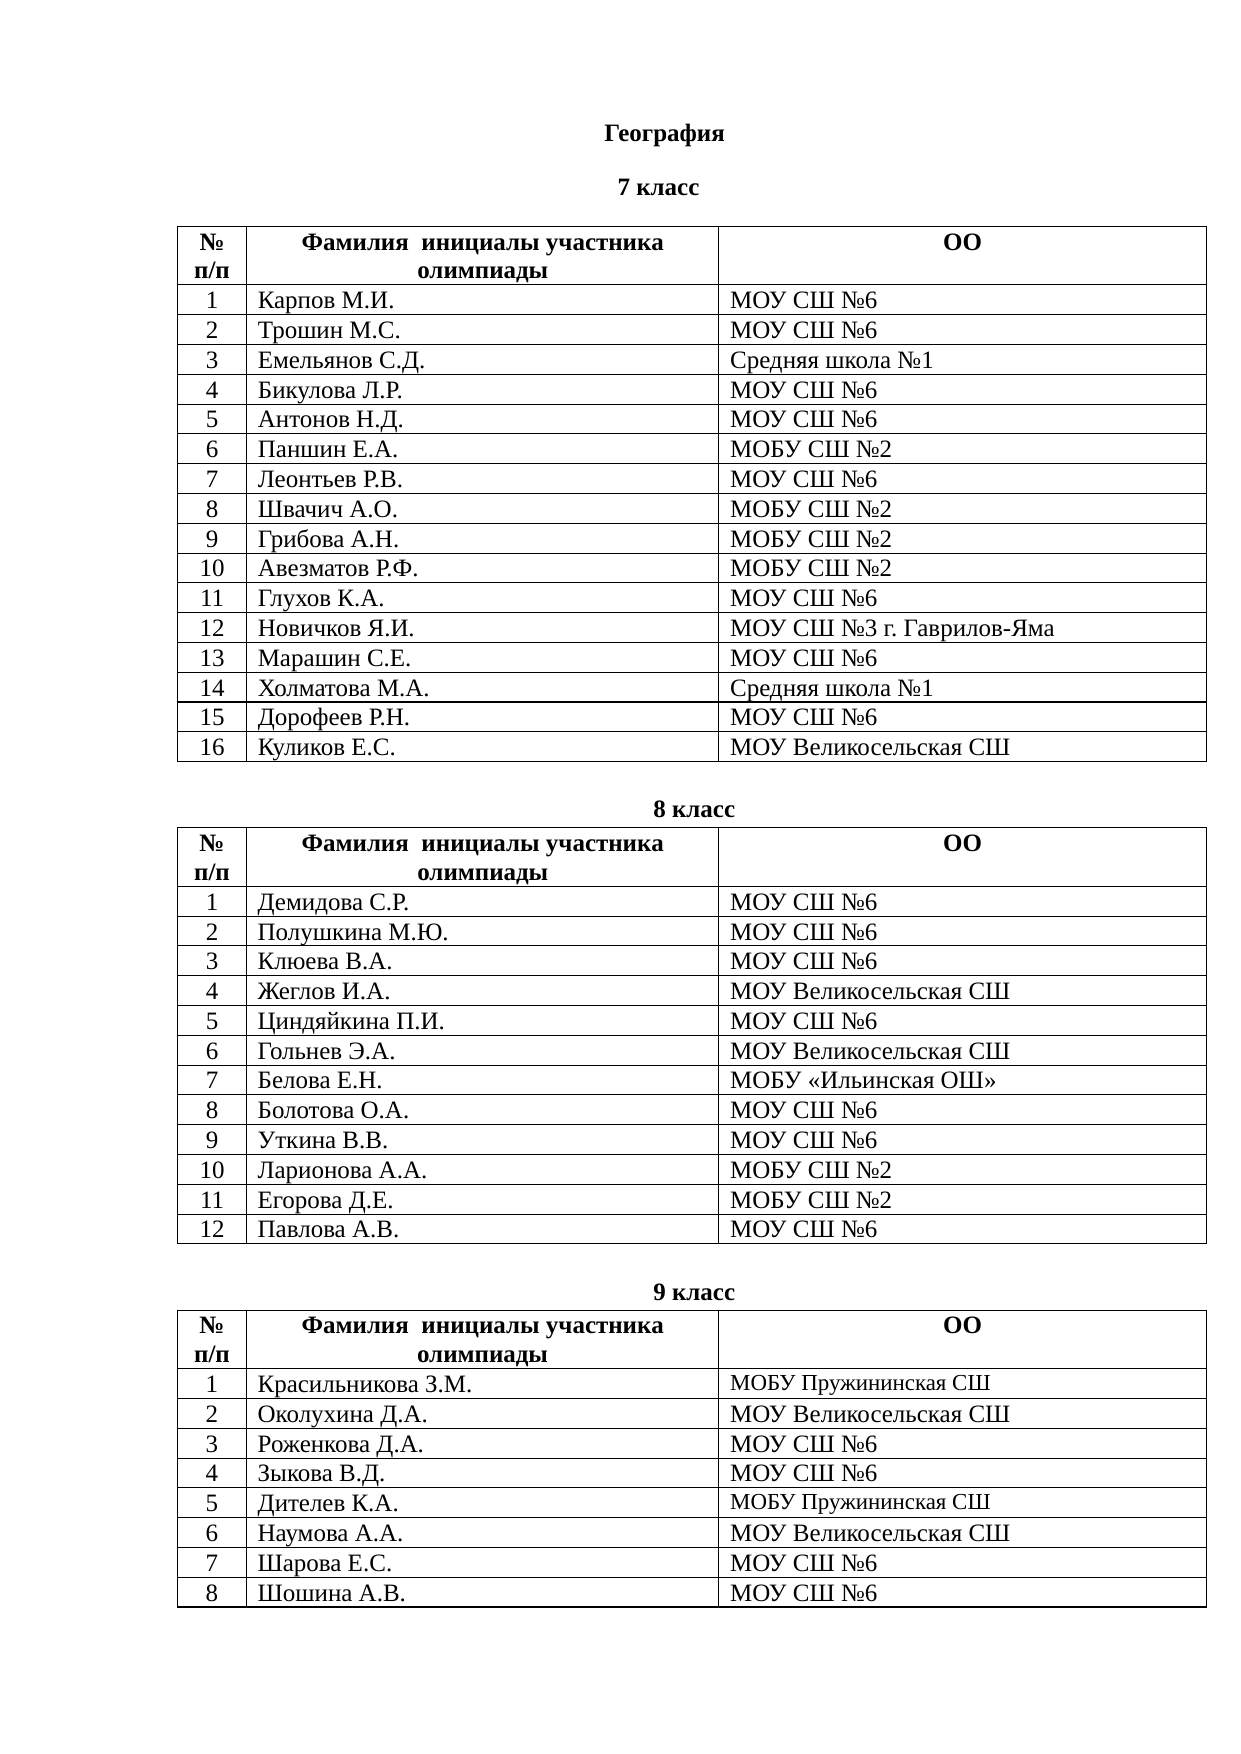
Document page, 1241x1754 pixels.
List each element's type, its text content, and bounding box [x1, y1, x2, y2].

table_cell МОУ СШ №6 [719, 946, 1206, 975]
table_cell Белова Е.Н. [247, 1066, 718, 1094]
table_cell 8 [178, 1578, 246, 1606]
table_cell МОБУ СШ №2 [719, 554, 1206, 582]
table_cell 2 [178, 917, 246, 945]
table_cell Карпов М.И. [247, 285, 718, 314]
table_cell 2 [178, 1399, 246, 1428]
table_cell Швачич А.О. [247, 494, 718, 523]
table_cell МОУ Великосельская СШ [719, 732, 1206, 761]
table_cell МОУ СШ №6 [719, 405, 1206, 433]
table_cell Егорова Д.Е. [247, 1185, 718, 1213]
table_cell МОУ СШ №6 [719, 887, 1206, 916]
table_cell МОУ СШ №6 [719, 1578, 1206, 1606]
table_cell 13 [178, 643, 246, 672]
table_cell Холматова М.А. [247, 673, 718, 701]
table_cell 16 [178, 732, 246, 761]
table_cell 6 [178, 1036, 246, 1064]
table_header № п/п [178, 227, 246, 284]
table_cell МОУ СШ №6 [719, 1459, 1206, 1487]
table_cell Роженкова Д.А. [247, 1429, 718, 1457]
text 7 класс [177, 172, 1152, 201]
table_cell 4 [178, 375, 246, 403]
table_cell МОУ СШ №6 [719, 1125, 1206, 1154]
table_cell Марашин С.Е. [247, 643, 718, 672]
table_cell МОУ СШ №6 [719, 315, 1206, 344]
table_cell Демидова С.Р. [247, 887, 718, 916]
table_cell 7 [178, 1548, 246, 1577]
table_cell Ларионова А.А. [247, 1155, 718, 1184]
table_cell МОУ Великосельская СШ [719, 1399, 1206, 1428]
table_cell Грибова А.Н. [247, 524, 718, 552]
table_cell 5 [178, 1006, 246, 1035]
table_cell МОУ Великосельская СШ [719, 1518, 1206, 1547]
table_cell МОБУ Пружининская СШ [719, 1369, 1206, 1398]
table_cell Клюева В.А. [247, 946, 718, 975]
table_cell 14 [178, 673, 246, 701]
table_header № п/п [178, 828, 246, 886]
table_cell МОУ СШ №6 [719, 703, 1206, 731]
table_cell МОУ СШ №6 [719, 464, 1206, 493]
table_cell 7 [178, 464, 246, 493]
table_cell 3 [178, 345, 246, 374]
table_cell 8 [178, 494, 246, 523]
table_cell Леонтьев Р.В. [247, 464, 718, 493]
table_cell Околухина Д.А. [247, 1399, 718, 1428]
table_cell Глухов К.А. [247, 583, 718, 612]
table_cell МОБУ СШ №2 [719, 434, 1206, 463]
table_cell 10 [178, 1155, 246, 1184]
table_cell МОБУ «Ильинская ОШ» [719, 1066, 1206, 1094]
table_cell 8 [178, 1095, 246, 1124]
table_cell Паншин Е.А. [247, 434, 718, 463]
table_cell 11 [178, 583, 246, 612]
table_header Фамилия инициалы участника олимпиады [247, 828, 718, 886]
table_cell 9 [178, 1125, 246, 1154]
table_cell Болотова О.А. [247, 1095, 718, 1124]
table_cell МОБУ Пружининская СШ [719, 1488, 1206, 1517]
table_cell Новичков Я.И. [247, 613, 718, 642]
table_cell МОУ СШ №6 [719, 1215, 1206, 1243]
text 9 класс [236, 1277, 1152, 1305]
table_cell Красильникова З.М. [247, 1369, 718, 1398]
table_cell МОБУ СШ №2 [719, 1155, 1206, 1184]
table_cell МОУ Великосельская СШ [719, 976, 1206, 1005]
table_cell МОБУ СШ №2 [719, 1185, 1206, 1213]
table_header № п/п [178, 1311, 246, 1368]
table_cell МОУ СШ №6 [719, 1548, 1206, 1577]
table_cell 5 [178, 1488, 246, 1517]
table_cell 4 [178, 1459, 246, 1487]
table_cell 12 [178, 613, 246, 642]
table_header Фамилия инициалы участника олимпиады [247, 227, 718, 284]
table_cell МОУ СШ №6 [719, 1006, 1206, 1035]
table_cell 3 [178, 1429, 246, 1457]
table_header ОО [719, 227, 1206, 284]
table_cell МОУ Великосельская СШ [719, 1036, 1206, 1064]
table_cell МОУ СШ №6 [719, 375, 1206, 403]
table_cell 5 [178, 405, 246, 433]
table_cell МОУ СШ №6 [719, 1095, 1206, 1124]
table_cell Зыкова В.Д. [247, 1459, 718, 1487]
table_cell Трошин М.С. [247, 315, 718, 344]
table_cell 6 [178, 434, 246, 463]
table_cell Авезматов Р.Ф. [247, 554, 718, 582]
table_cell Шарова Е.С. [247, 1548, 718, 1577]
table_cell Гольнев Э.А. [247, 1036, 718, 1064]
table_cell 11 [178, 1185, 246, 1213]
table_cell МОБУ СШ №2 [719, 524, 1206, 552]
table_cell МОУ СШ №3 г. Гаврилов-Яма [719, 613, 1206, 642]
table_cell Куликов Е.С. [247, 732, 718, 761]
table_cell Шошина А.В. [247, 1578, 718, 1606]
table_cell 4 [178, 976, 246, 1005]
table_cell Емельянов С.Д. [247, 345, 718, 374]
table_cell Антонов Н.Д. [247, 405, 718, 433]
table_header Фамилия инициалы участника олимпиады [247, 1311, 718, 1368]
table_cell Средняя школа №1 [719, 673, 1206, 701]
table_cell 3 [178, 946, 246, 975]
table_cell 7 [178, 1066, 246, 1094]
table_cell Циндяйкина П.И. [247, 1006, 718, 1035]
table_cell МОУ СШ №6 [719, 583, 1206, 612]
table_cell 15 [178, 703, 246, 731]
table_header ОО [719, 828, 1206, 886]
table_cell Наумова А.А. [247, 1518, 718, 1547]
table_cell 12 [178, 1215, 246, 1243]
table_cell Бикулова Л.Р. [247, 375, 718, 403]
text География [177, 118, 1152, 147]
table_cell Павлова А.В. [247, 1215, 718, 1243]
table_cell Жеглов И.А. [247, 976, 718, 1005]
table_cell 1 [178, 1369, 246, 1398]
table_cell МОУ СШ №6 [719, 917, 1206, 945]
table_header ОО [719, 1311, 1206, 1368]
table_cell МОУ СШ №6 [719, 643, 1206, 672]
table_cell МОБУ СШ №2 [719, 494, 1206, 523]
table_cell Дителев К.А. [247, 1488, 718, 1517]
table_cell МОУ СШ №6 [719, 1429, 1206, 1457]
text 8 класс [236, 794, 1152, 823]
table_cell 2 [178, 315, 246, 344]
table_cell Дорофеев Р.Н. [247, 703, 718, 731]
table_cell 1 [178, 887, 246, 916]
table_cell Полушкина М.Ю. [247, 917, 718, 945]
table_cell 9 [178, 524, 246, 552]
table_cell Уткина В.В. [247, 1125, 718, 1154]
table_cell 1 [178, 285, 246, 314]
table_cell 6 [178, 1518, 246, 1547]
table_cell 10 [178, 554, 246, 582]
table_cell Средняя школа №1 [719, 345, 1206, 374]
table_cell МОУ СШ №6 [719, 285, 1206, 314]
